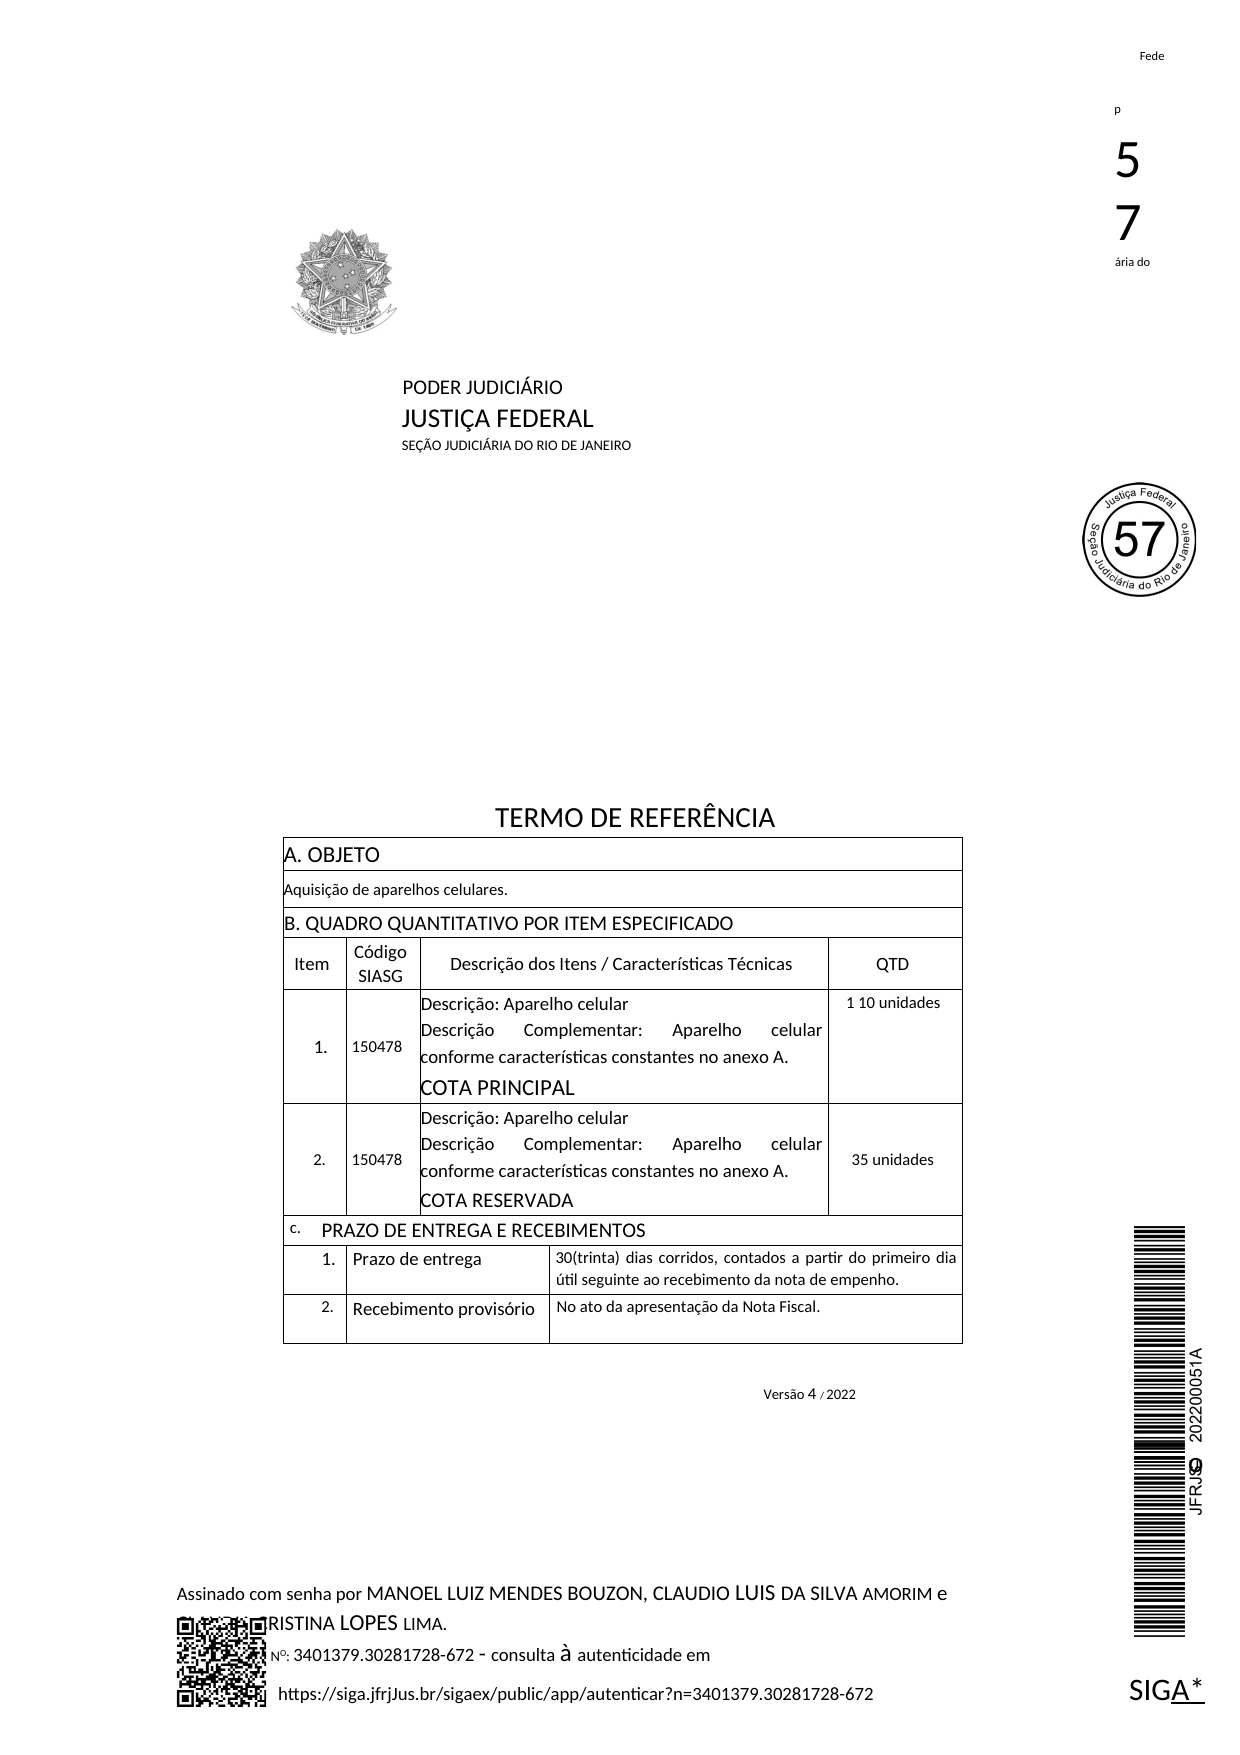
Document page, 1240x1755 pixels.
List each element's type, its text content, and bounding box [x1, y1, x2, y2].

table_cell Código SIASG [347, 938, 420, 989]
table_cell Aquisição de aparelhos celulares. [284, 871, 962, 907]
table_cell QTD [829, 938, 962, 989]
table_cell Descrição: Aparelho celular Descrição Complementar: Aparelho celular conforme características constantes no anexo A. COTA PRINCIPAL [421, 990, 828, 1103]
table_cell 1 10 unidades [829, 990, 962, 1103]
table_cell 35 unidades [829, 1104, 962, 1214]
table_cell 1. [284, 990, 346, 1103]
table_cell 150478 [347, 990, 420, 1103]
table_cell Descrição dos Itens / Características Técnicas [421, 938, 828, 989]
table_cell Item [284, 938, 346, 989]
table_cell PRAZO DE ENTREGA E RECEBIMENTOS [321, 1216, 962, 1244]
table_cell [284, 1246, 321, 1294]
table_cell Recebimento provisório [347, 1295, 549, 1343]
table_cell c. [284, 1216, 321, 1244]
table_cell B. QUADRO QUANTITATIVO POR ITEM ESPECIFICADO [284, 908, 962, 937]
table_cell 30(trinta) dias corridos, contados a partir do primeiro dia útil seguinte ao recebimento da nota de empenho. [550, 1246, 962, 1294]
table_cell 1. [321, 1246, 346, 1294]
table_header A. OBJETO [284, 838, 962, 870]
table_cell No ato da apresentação da Nota Fiscal. [550, 1295, 962, 1343]
table_cell Descrição: Aparelho celular Descrição Complementar: Aparelho celular conforme características constantes no anexo A. COTA RESERVADA [421, 1104, 828, 1214]
table_cell 2. [321, 1295, 346, 1343]
table_cell Prazo de entrega [347, 1246, 549, 1294]
table_cell 150478 [347, 1104, 420, 1214]
table_cell [284, 1295, 321, 1343]
text TERMO DE REFERÊNCIA [495, 799, 1089, 835]
table_cell 2. [284, 1104, 346, 1214]
